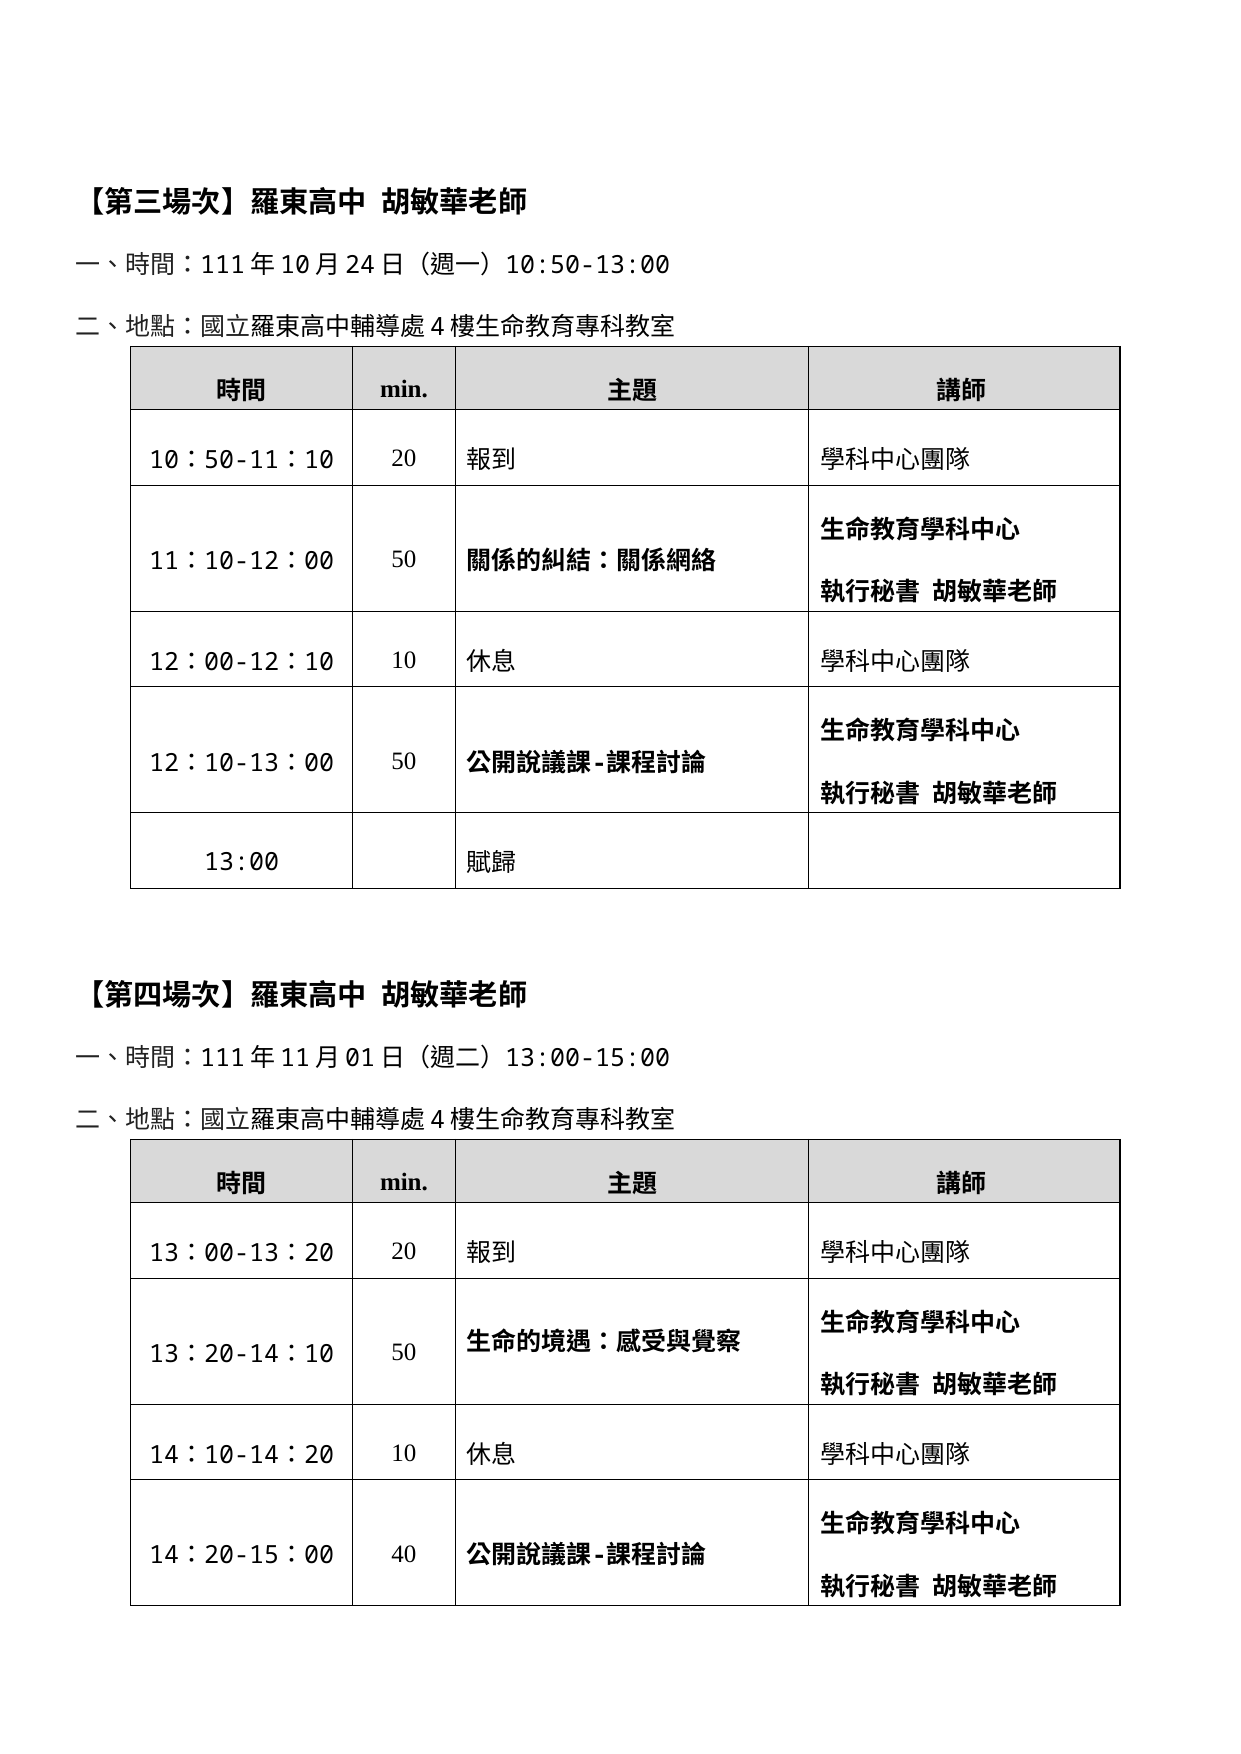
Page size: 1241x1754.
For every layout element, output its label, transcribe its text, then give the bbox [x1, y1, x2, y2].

table_cell 關係的糾結：關係網絡 [456, 486, 808, 611]
text 一、時間：111年10月24日（週一）10:50-13:00 [75, 221, 1165, 283]
table_cell 10 [353, 612, 455, 686]
table_cell 50 [353, 687, 455, 812]
table_header 講師 [809, 347, 1119, 409]
table_cell 10：50-11：10 [131, 410, 352, 485]
table_cell 公開說議課-課程討論 [456, 687, 808, 812]
table_cell 生命教育學科中心 執行秘書 胡敏華老師 [809, 486, 1119, 611]
table_header 主題 [456, 347, 808, 409]
table_cell 13：20-14：10 [131, 1279, 352, 1404]
table_cell 公開說議課-課程討論 [456, 1480, 808, 1605]
table_cell 報到 [456, 1203, 808, 1278]
table_cell 生命的境遇：感受與覺察 [456, 1279, 808, 1404]
table_cell 生命教育學科中心 執行秘書 胡敏華老師 [809, 1279, 1119, 1404]
table_cell 學科中心團隊 [809, 612, 1119, 686]
table_cell 50 [353, 486, 455, 611]
table_cell 12：10-13：00 [131, 687, 352, 812]
table_cell 學科中心團隊 [809, 1405, 1119, 1479]
table_cell 生命教育學科中心 執行秘書 胡敏華老師 [809, 687, 1119, 812]
table_cell 20 [353, 1203, 455, 1278]
text 二、地點：國立羅東高中輔導處4樓生命教育專科教室 [75, 1076, 1165, 1139]
table_cell 休息 [456, 612, 808, 686]
table_cell 休息 [456, 1405, 808, 1479]
table_cell [809, 813, 1119, 888]
table_header min. [353, 347, 455, 409]
table_header 講師 [809, 1140, 1119, 1202]
table_cell 50 [353, 1279, 455, 1404]
text 【第四場次】羅東高中 胡敏華老師 [75, 951, 1165, 1014]
table_cell 14：10-14：20 [131, 1405, 352, 1479]
table_header 時間 [131, 347, 352, 409]
table_cell 14：20-15：00 [131, 1480, 352, 1605]
table_cell 11：10-12：00 [131, 486, 352, 611]
text 【第三場次】羅東高中 胡敏華老師 [75, 158, 1165, 221]
table_cell 學科中心團隊 [809, 410, 1119, 485]
table_cell 10 [353, 1405, 455, 1479]
table_header min. [353, 1140, 455, 1202]
table_header 主題 [456, 1140, 808, 1202]
text 一、時間：111年11月01日（週二）13:00-15:00 [75, 1014, 1165, 1076]
table_cell 學科中心團隊 [809, 1203, 1119, 1278]
table_cell 13：00-13：20 [131, 1203, 352, 1278]
table_cell [353, 813, 455, 888]
table_cell 13:00 [131, 813, 352, 888]
table_header 時間 [131, 1140, 352, 1202]
text 二、地點：國立羅東高中輔導處4樓生命教育專科教室 [75, 283, 1165, 346]
table_cell 12：00-12：10 [131, 612, 352, 686]
table_cell 報到 [456, 410, 808, 485]
table_cell 20 [353, 410, 455, 485]
table_cell 賦歸 [456, 813, 808, 888]
table_cell 生命教育學科中心 執行秘書 胡敏華老師 [809, 1480, 1119, 1605]
table_cell 40 [353, 1480, 455, 1605]
